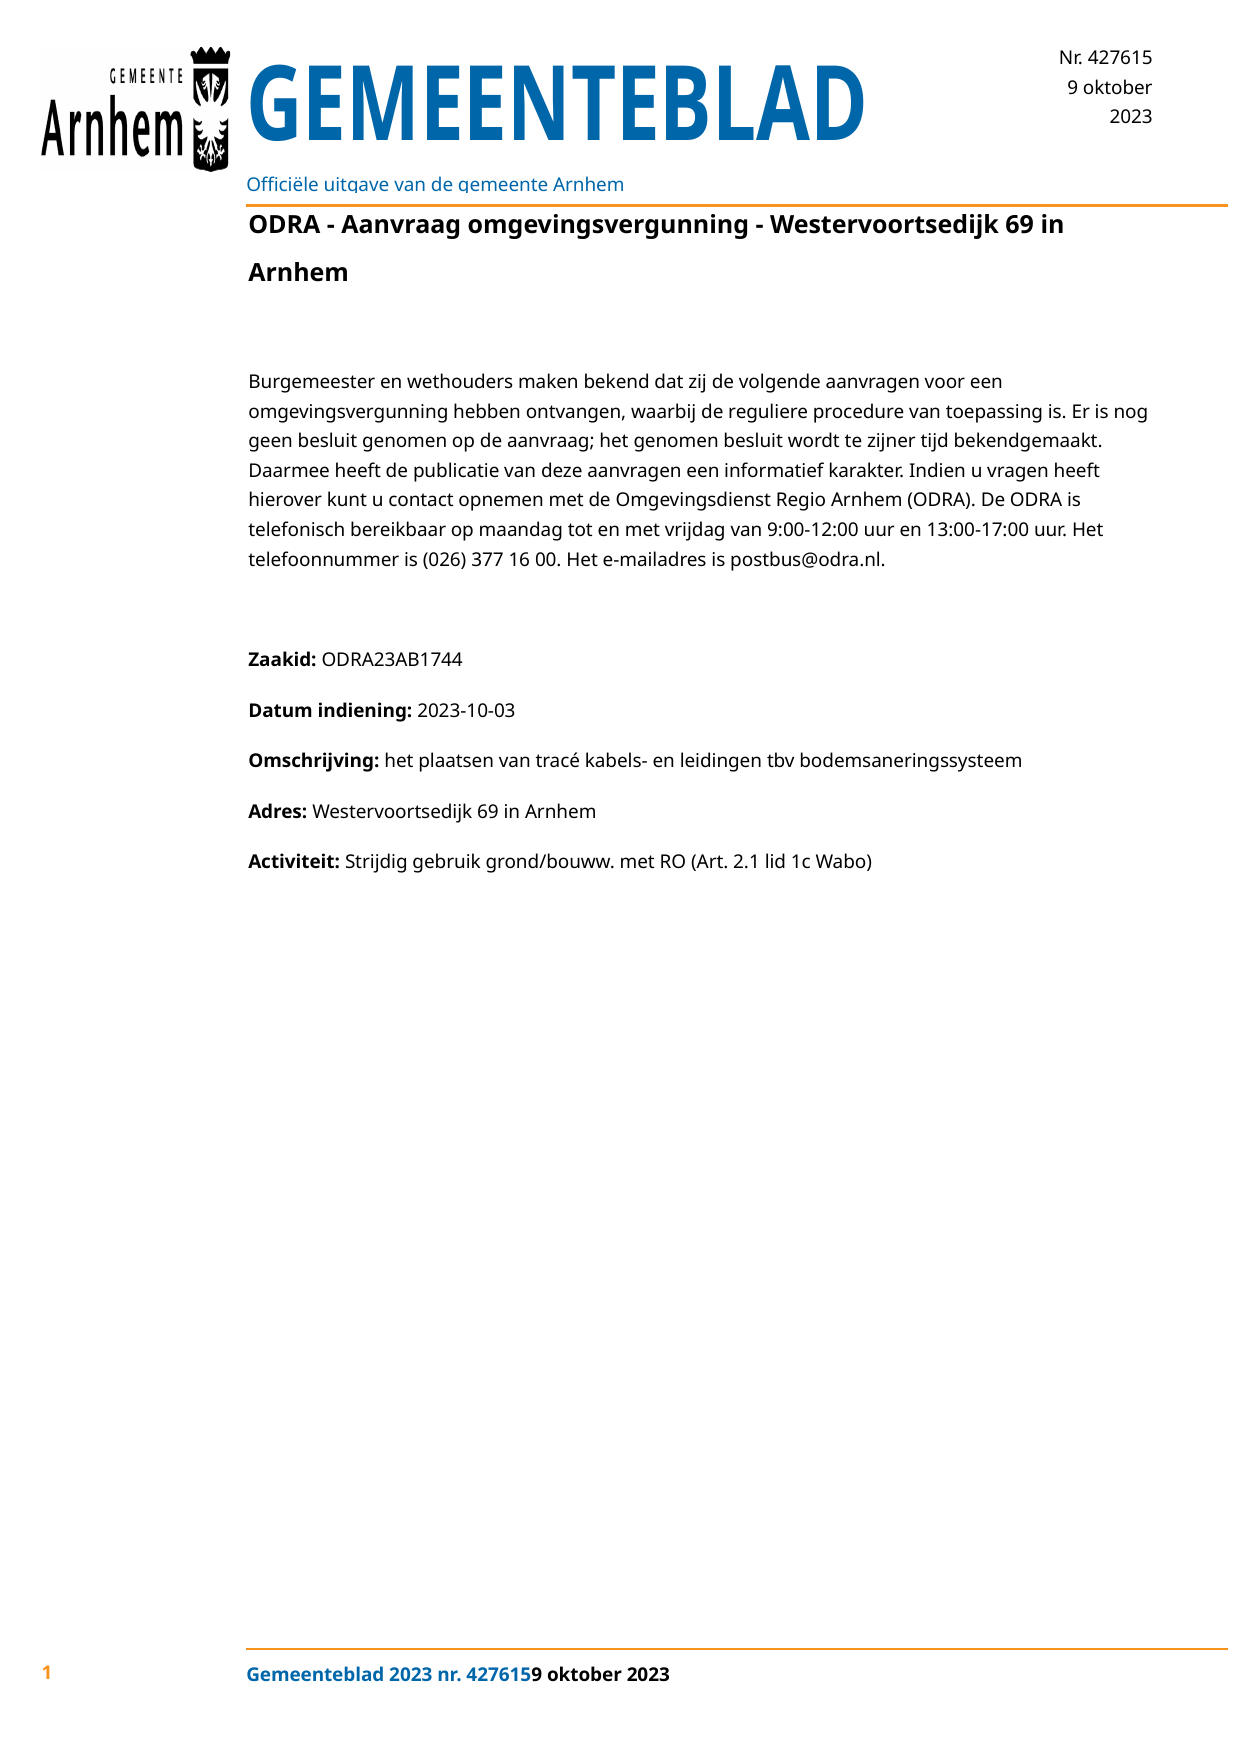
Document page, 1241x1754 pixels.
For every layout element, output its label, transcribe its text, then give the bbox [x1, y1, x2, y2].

text Zaakid: ODRA23AB1744 [248, 647, 1152, 672]
text Adres: Westervoortsedijk 69 in Arnhem [248, 798, 1152, 824]
text Omschrijving: het plaatsen van tracé kabels- en leidingen tbv bodemsaneringssysteem [248, 747, 1152, 773]
text Activiteit: Strijdig gebruik grond/bouww. met RO (Art. 2.1 lid 1c Wabo) [248, 848, 1152, 874]
text Datum indiening: 2023-10-03 [248, 697, 1152, 723]
picture [41, 47, 231, 172]
text ODRA - Aanvraag omgevingsvergunning - Westervoortsedijk 69 in Arnhem [248, 207, 1152, 288]
text Burgemeester en wethouders maken bekend dat zij de volgende aanvragen voor een omgevingsvergunning hebben ontvangen, waarbij de reguliere procedure van toepassing is. Er is nog geen besluit genomen op de aanvraag; het genomen besluit wordt te zijner tijd bekendgemaakt. Daarmee heeft de publicatie van deze aanvragen een informatief karakter. Indien u vragen heeft hierover kunt u contact opnemen met de Omgevingsdienst Regio Arnhem (ODRA). De ODRA is telefonisch bereikbaar op maandag tot en met vrijdag van 9:00-12:00 uur en 13:00-17:00 uur. Het telefoonnummer is (026) 377 16 00. Het e-mailadres is postbus@odra.nl. [248, 368, 1152, 572]
